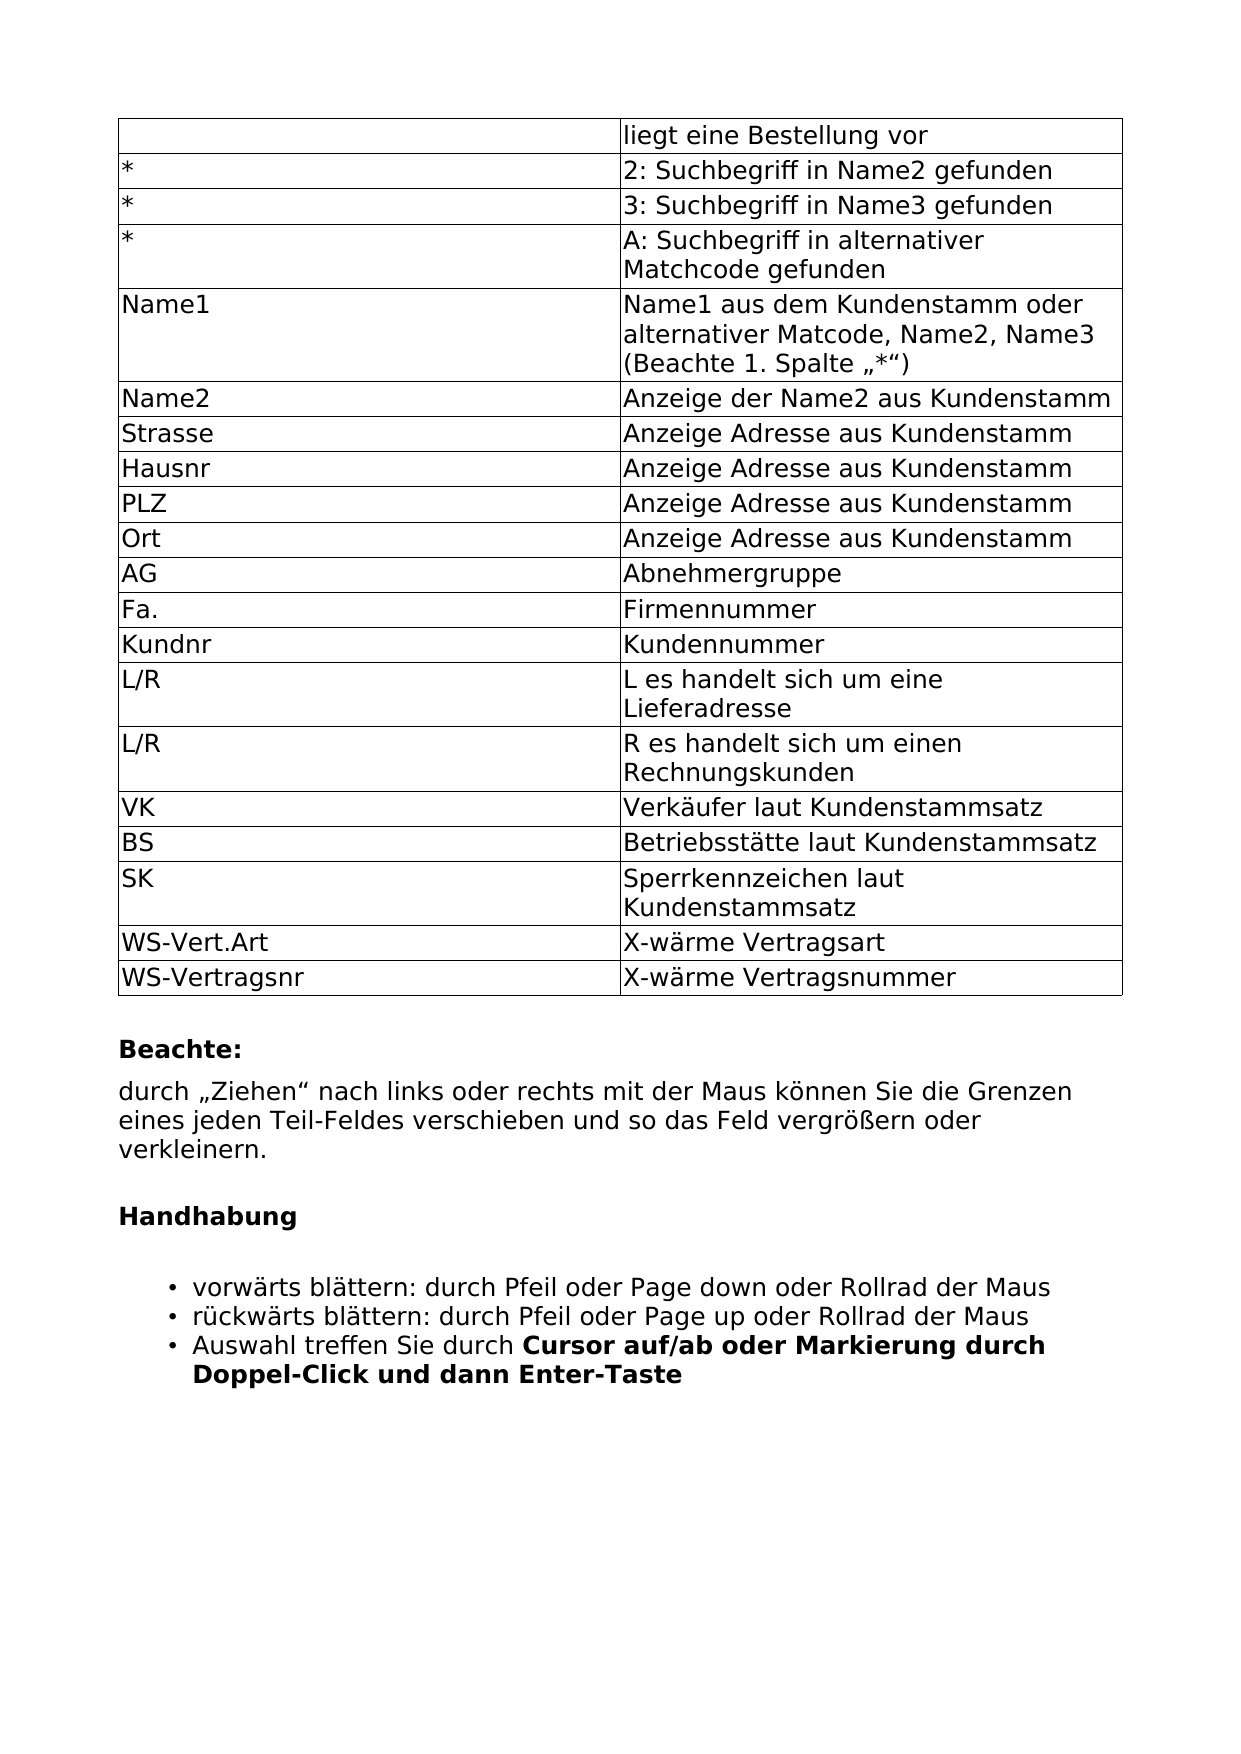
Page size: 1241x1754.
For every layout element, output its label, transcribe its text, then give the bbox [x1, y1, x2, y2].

table_cell Anzeige Adresse aus Kundenstamm [621, 487, 1122, 522]
table_cell X-wärme Vertragsnummer [621, 961, 1122, 995]
list vorwärts blättern: durch Pfeil oder Page down oder Rollrad der Maus [177, 1273, 1122, 1302]
table_cell SK [119, 862, 620, 925]
table_cell 2: Suchbegriff in Name2 gefunden [621, 154, 1122, 188]
table_cell Strasse [119, 417, 620, 451]
table_cell Anzeige der Name2 aus Kundenstamm [621, 382, 1122, 416]
text durch „Ziehen“ nach links oder rechts mit der Maus können Sie die Grenzen eines jeden Teil-Feldes verschieben und so das Feld vergrößern oder verkleinern. [118, 1077, 1122, 1164]
table_cell Fa. [119, 593, 620, 627]
table_cell Hausnr [119, 452, 620, 486]
table_cell Kundennummer [621, 628, 1122, 662]
table_cell WS-Vert.Art [119, 926, 620, 960]
table_cell [119, 119, 620, 153]
table_cell VK [119, 792, 620, 826]
table_cell Name2 [119, 382, 620, 416]
table_cell Anzeige Adresse aus Kundenstamm [621, 523, 1122, 557]
table_cell L es handelt sich um eine Lieferadresse [621, 663, 1122, 726]
list rückwärts blättern: durch Pfeil oder Page up oder Rollrad der Maus [177, 1302, 1122, 1331]
table_cell Anzeige Adresse aus Kundenstamm [621, 417, 1122, 451]
table_cell A: Suchbegriff in alternativer Matchcode gefunden [621, 225, 1122, 288]
table_cell Abnehmergruppe [621, 558, 1122, 592]
subtitle Beachte: [118, 1035, 1122, 1064]
table_cell Verkäufer laut Kundenstammsatz [621, 792, 1122, 826]
table_cell 3: Suchbegriff in Name3 gefunden [621, 189, 1122, 223]
table_cell Firmennummer [621, 593, 1122, 627]
table_cell WS-Vertragsnr [119, 961, 620, 995]
table_cell L/R [119, 663, 620, 726]
table_cell Betriebsstätte laut Kundenstammsatz [621, 827, 1122, 861]
table_cell R es handelt sich um einen Rechnungskunden [621, 727, 1122, 791]
table_cell PLZ [119, 487, 620, 522]
table_cell X-wärme Vertragsart [621, 926, 1122, 960]
table_cell Sperrkennzeichen laut Kundenstammsatz [621, 862, 1122, 925]
subtitle Handhabung [118, 1202, 1122, 1231]
table_cell * [119, 225, 620, 288]
table_cell L/R [119, 727, 620, 791]
table_cell Ort [119, 523, 620, 557]
table_cell Name1 [119, 289, 620, 381]
table_cell liegt eine Bestellung vor [621, 119, 1122, 153]
table_cell Kundnr [119, 628, 620, 662]
list Auswahl treffen Sie durch Cursor auf/ab oder Markierung durch Doppel-Click und dann Enter-Taste [177, 1331, 1122, 1389]
table_cell BS [119, 827, 620, 861]
table_cell AG [119, 558, 620, 592]
table_cell Name1 aus dem Kundenstamm oder alternativer Matcode, Name2, Name3 (Beachte 1. Spalte „*“) [621, 289, 1122, 381]
table_cell * [119, 189, 620, 223]
table_cell Anzeige Adresse aus Kundenstamm [621, 452, 1122, 486]
table_cell * [119, 154, 620, 188]
